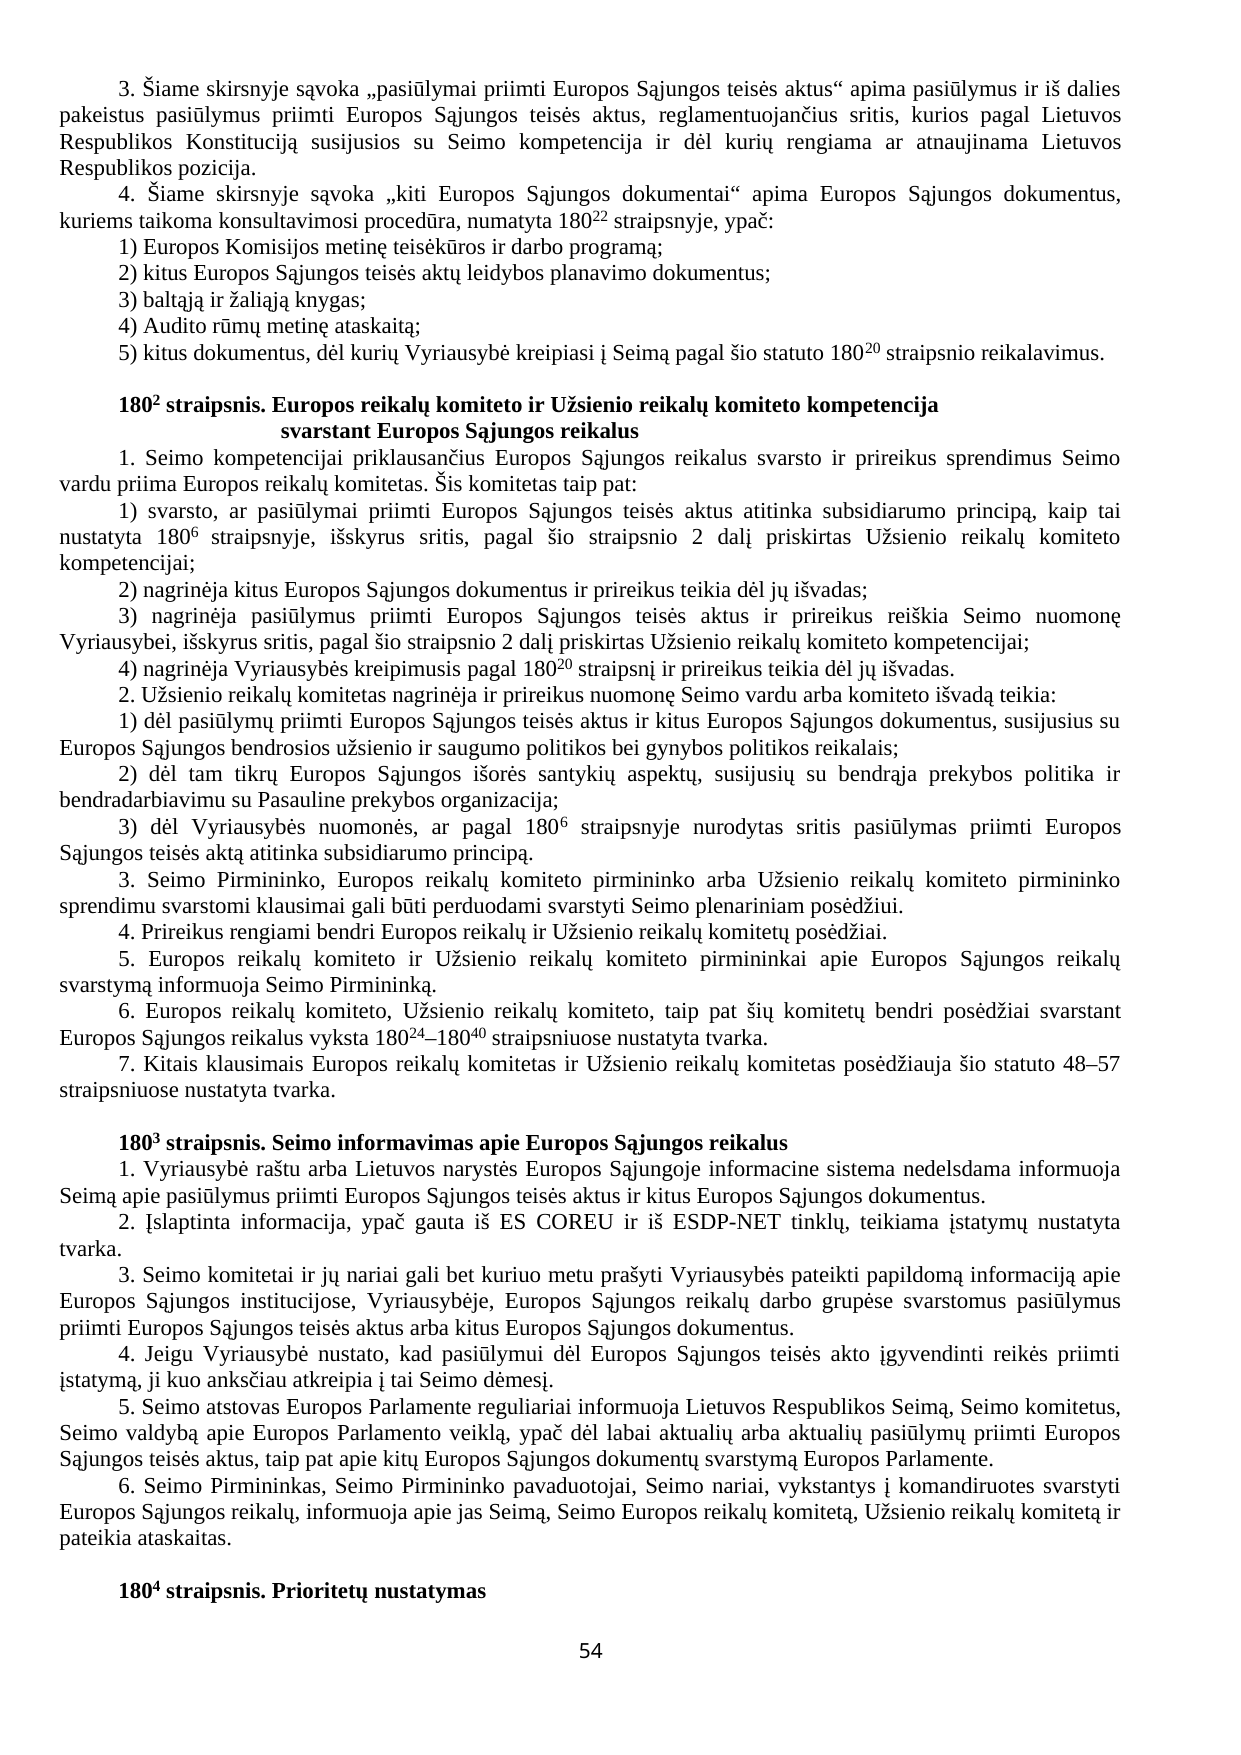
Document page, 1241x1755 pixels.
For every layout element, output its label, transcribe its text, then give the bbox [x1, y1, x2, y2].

text 2) dėl tam tikrų Europos Sąjungos išorės santykių aspektų, susijusių su bendrąja prekybos politika ir bendradarbiavimu su Pasauline prekybos organizacija; [59, 760, 1122, 813]
text 4. Jeigu Vyriausybė nustato, kad pasiūlymui dėl Europos Sąjungos teisės akto įgyvendinti reikės priimti įstatymą, ji kuo anksčiau atkreipia į tai Seimo dėmesį. [59, 1340, 1122, 1393]
text 3. Seimo Pirmininko, Europos reikalų komiteto pirmininko arba Užsienio reikalų komiteto pirmininko sprendimu svarstomi klausimai gali būti perduodami svarstyti Seimo plenariniam posėdžiui. [59, 866, 1122, 918]
text 1) svarsto, ar pasiūlymai priimti Europos Sąjungos teisės aktus atitinka subsidiarumo principą, kaip tai nustatyta 1806 straipsnyje, išskyrus sritis, pagal šio straipsnio 2 dalį priskirtas Užsienio reikalų komiteto kompetencijai; [59, 497, 1122, 576]
text 5) kitus dokumentus, dėl kurių Vyriausybė kreipiasi į Seimą pagal šio statuto 18020 straipsnio reikalavimus. [59, 338, 1122, 365]
text 3) nagrinėja pasiūlymus priimti Europos Sąjungos teisės aktus ir prireikus reiškia Seimo nuomonę Vyriausybei, išskyrus sritis, pagal šio straipsnio 2 dalį priskirtas Užsienio reikalų komiteto kompetencijai; [59, 602, 1122, 655]
text 2) nagrinėja kitus Europos Sąjungos dokumentus ir prireikus teikia dėl jų išvadas; [59, 576, 1122, 602]
text svarstant Europos Sąjungos reikalus [59, 418, 1122, 444]
text 2. Užsienio reikalų komitetas nagrinėja ir prireikus nuomonę Seimo vardu arba komiteto išvadą teikia: [59, 681, 1122, 707]
text 5. Seimo atstovas Europos Parlamente reguliariai informuoja Lietuvos Respublikos Seimą, Seimo komitetus, Seimo valdybą apie Europos Parlamento veiklą, ypač dėl labai aktualių arba aktualių pasiūlymų priimti Europos Sąjungos teisės aktus, taip pat apie kitų Europos Sąjungos dokumentų svarstymą Europos Parlamente. [59, 1393, 1122, 1472]
text 1803 straipsnis. Seimo informavimas apie Europos Sąjungos reikalus [59, 1129, 1122, 1156]
text 1804 straipsnis. Prioritetų nustatymas [59, 1577, 1122, 1603]
text 7. Kitais klausimais Europos reikalų komitetas ir Užsienio reikalų komitetas posėdžiauja šio statuto 48–57 straipsniuose nustatyta tvarka. [59, 1050, 1122, 1103]
text 1. Seimo kompetencijai priklausančius Europos Sąjungos reikalus svarsto ir prireikus sprendimus Seimo vardu priima Europos reikalų komitetas. Šis komitetas taip pat: [59, 444, 1122, 497]
text 6. Seimo Pirmininkas, Seimo Pirmininko pavaduotojai, Seimo nariai, vykstantys į komandiruotes svarstyti Europos Sąjungos reikalų, informuoja apie jas Seimą, Seimo Europos reikalų komitetą, Užsienio reikalų komitetą ir pateikia ataskaitas. [59, 1472, 1122, 1551]
text 4) nagrinėja Vyriausybės kreipimusis pagal 18020 straipsnį ir prireikus teikia dėl jų išvadas. [59, 655, 1122, 681]
text 4) Audito rūmų metinę ataskaitą; [59, 312, 1122, 338]
text 2. Įslaptinta informacija, ypač gauta iš ES COREU ir iš ESDP-NET tinklų, teikiama įstatymų nustatyta tvarka. [59, 1208, 1122, 1261]
text 2) kitus Europos Sąjungos teisės aktų leidybos planavimo dokumentus; [59, 259, 1122, 286]
text 3) baltąją ir žaliąją knygas; [59, 286, 1122, 312]
text 3. Šiame skirsnyje sąvoka „pasiūlymai priimti Europos Sąjungos teisės aktus“ apima pasiūlymus ir iš dalies pakeistus pasiūlymus priimti Europos Sąjungos teisės aktus, reglamentuojančius sritis, kurios pagal Lietuvos Respublikos Konstituciją susijusios su Seimo kompetencija ir dėl kurių rengiama ar atnaujinama Lietuvos Respublikos pozicija. [59, 75, 1122, 180]
text 4. Šiame skirsnyje sąvoka „kiti Europos Sąjungos dokumentai“ apima Europos Sąjungos dokumentus, kuriems taikoma konsultavimosi procedūra, numatyta 18022 straipsnyje, ypač: [59, 180, 1122, 233]
text 1802 straipsnis. Europos reikalų komiteto ir Užsienio reikalų komiteto kompetencija [59, 391, 1122, 418]
text 1) Europos Komisijos metinę teisėkūros ir darbo programą; [59, 233, 1122, 259]
text 4. Prireikus rengiami bendri Europos reikalų ir Užsienio reikalų komitetų posėdžiai. [59, 918, 1122, 945]
text 6. Europos reikalų komiteto, Užsienio reikalų komiteto, taip pat šių komitetų bendri posėdžiai svarstant Europos Sąjungos reikalus vyksta 18024–18040 straipsniuose nustatyta tvarka. [59, 997, 1122, 1050]
text 1) dėl pasiūlymų priimti Europos Sąjungos teisės aktus ir kitus Europos Sąjungos dokumentus, susijusius su Europos Sąjungos bendrosios užsienio ir saugumo politikos bei gynybos politikos reikalais; [59, 707, 1122, 760]
text 5. Europos reikalų komiteto ir Užsienio reikalų komiteto pirmininkai apie Europos Sąjungos reikalų svarstymą informuoja Seimo Pirmininką. [59, 945, 1122, 997]
text 3. Seimo komitetai ir jų nariai gali bet kuriuo metu prašyti Vyriausybės pateikti papildomą informaciją apie Europos Sąjungos institucijose, Vyriausybėje, Europos Sąjungos reikalų darbo grupėse svarstomus pasiūlymus priimti Europos Sąjungos teisės aktus arba kitus Europos Sąjungos dokumentus. [59, 1261, 1122, 1340]
text 3) dėl Vyriausybės nuomonės, ar pagal 1806 straipsnyje nurodytas sritis pasiūlymas priimti Europos Sąjungos teisės aktą atitinka subsidiarumo principą. [59, 813, 1122, 866]
text 1. Vyriausybė raštu arba Lietuvos narystės Europos Sąjungoje informacine sistema nedelsdama informuoja Seimą apie pasiūlymus priimti Europos Sąjungos teisės aktus ir kitus Europos Sąjungos dokumentus. [59, 1156, 1122, 1208]
